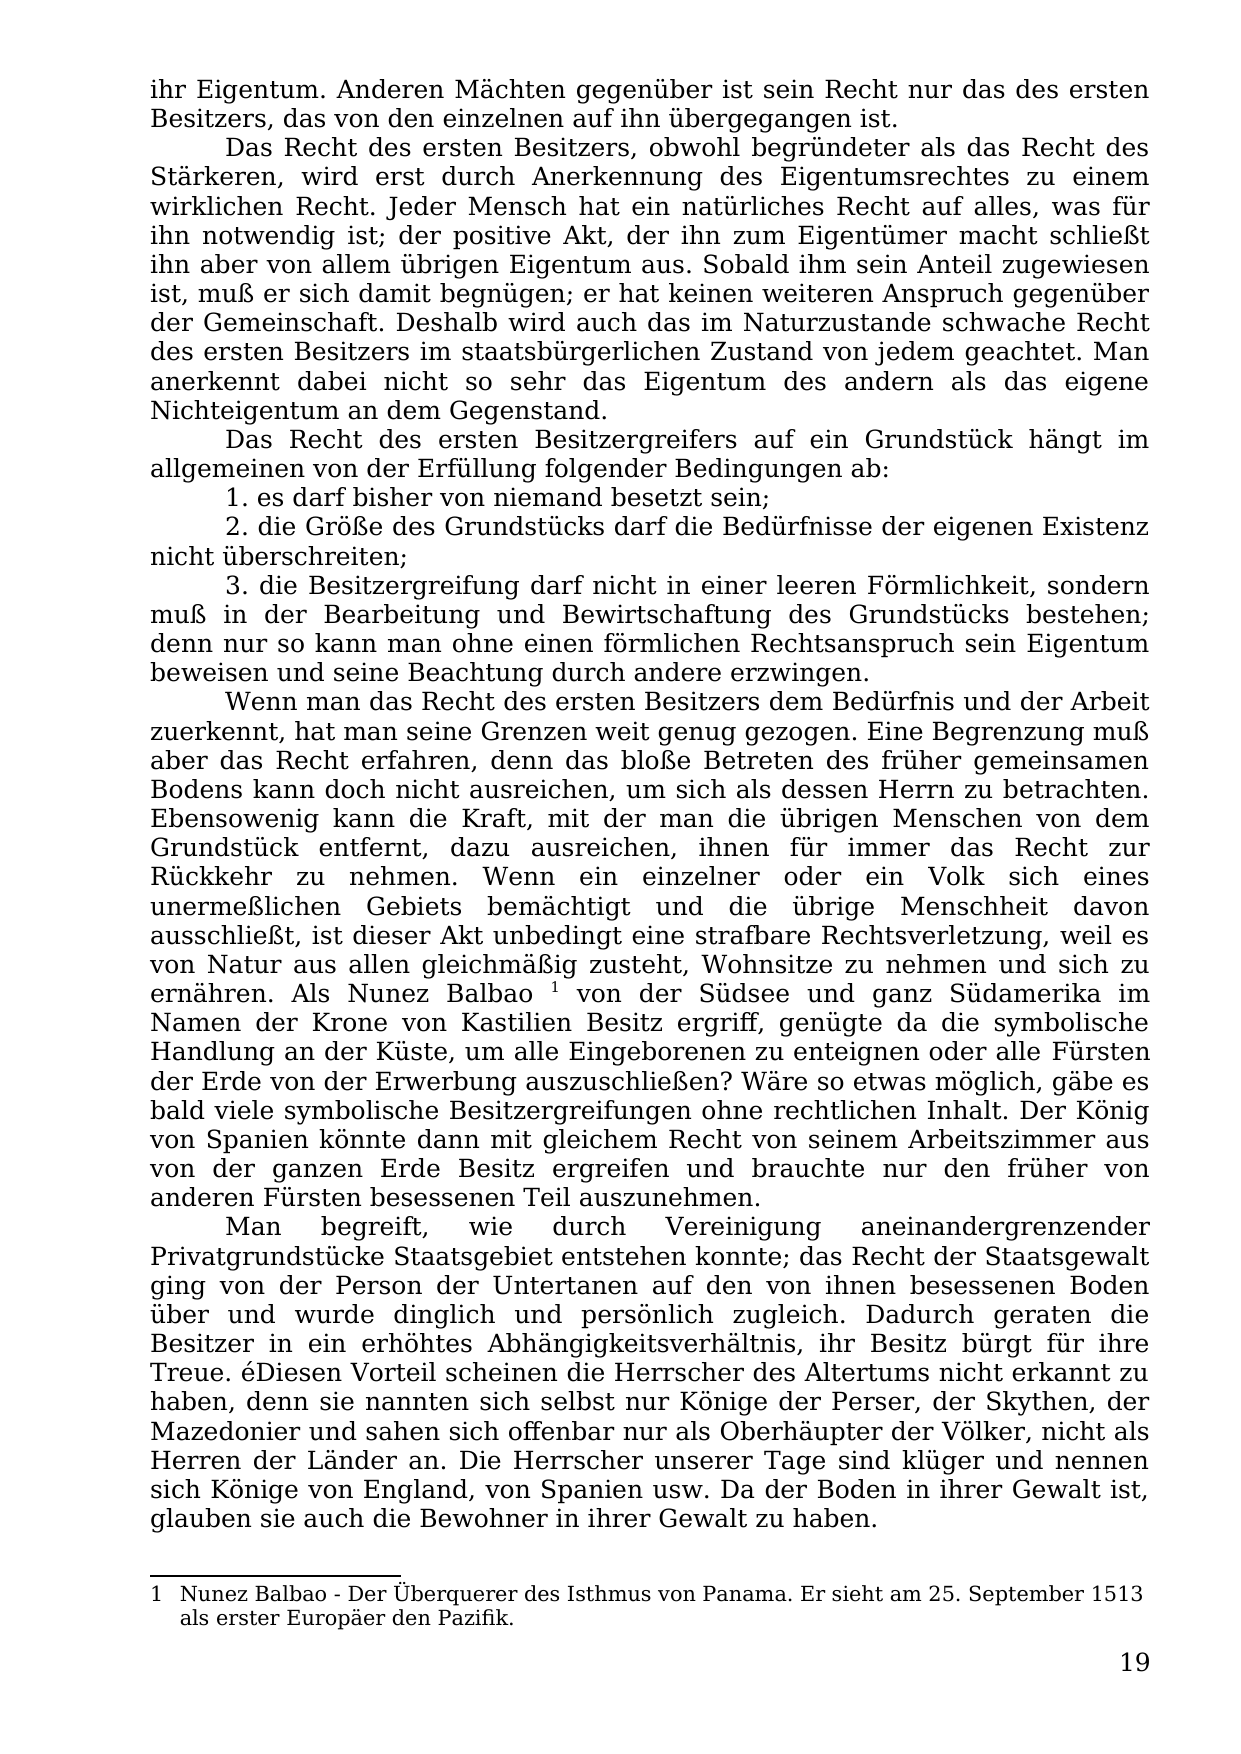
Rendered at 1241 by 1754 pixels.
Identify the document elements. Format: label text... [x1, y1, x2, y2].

text 2. die Größe des Grundstücks darf die Bedürfnisse der eigenen Existenz nicht überschreiten; [150, 512, 1151, 571]
text 3. die Besitzergreifung darf nicht in einer leeren Förmlichkeit, sondern muß in der Bearbeitung und Bewirtschaftung des Grundstücks bestehen; denn nur so kann man ohne einen förmlichen Rechtsanspruch sein Eigentum beweisen und seine Beachtung durch andere erzwingen. [150, 571, 1151, 687]
text ihr Eigentum. Anderen Mächten gegenüber ist sein Recht nur das des ersten Besitzers, das von den einzelnen auf ihn übergegangen ist. [150, 75, 1151, 133]
text Wenn man das Recht des ersten Besitzers dem Bedürfnis und der Arbeit zuerkennt, hat man seine Grenzen weit genug gezogen. Eine Begrenzung muß aber das Recht erfahren, denn das bloße Betreten des früher gemeinsamen Bodens kann doch nicht ausreichen, um sich als dessen Herrn zu betrachten. Ebensowenig kann die Kraft, mit der man die übrigen Menschen von dem Grundstück entfernt, dazu ausreichen, ihnen für immer das Recht zur Rückkehr zu nehmen. Wenn ein einzelner oder ein Volk sich eines unermeßlichen Gebiets bemächtigt und die übrige Menschheit davon ausschließt, ist dieser Akt unbedingt eine strafbare Rechtsverletzung, weil es von Natur aus allen gleichmäßig zusteht, Wohnsitze zu nehmen und sich zu ernähren. Als Nunez Balbao von der Südsee und ganz Südamerika im Namen der Krone von Kastilien Besitz ergriff, genügte da die symbolische Handlung an der Küste, um alle Eingeborenen zu enteignen oder alle Fürsten der Erde von der Erwerbung auszuschließen? Wäre so etwas möglich, gäbe es bald viele symbolische Besitzergreifungen ohne rechtlichen Inhalt. Der König von Spanien könnte dann mit gleichem Recht von seinem Arbeitszimmer aus von der ganzen Erde Besitz ergreifen und brauchte nur den früher von anderen Fürsten besessenen Teil auszunehmen. [150, 687, 1151, 1212]
text Nunez Balbao - Der Überquerer des Isthmus von Panama. Er sieht am 25. September 1513 als erster Europäer den Pazifik. [150, 1582, 1151, 1631]
text 1. es darf bisher von niemand besetzt sein; [150, 483, 1151, 512]
text Man begreift, wie durch Vereinigung aneinandergrenzender Privatgrundstücke Staatsgebiet entstehen konnte; das Recht der Staatsgewalt ging von der Person der Untertanen auf den von ihnen besessenen Boden über und wurde dinglich und persönlich zugleich. Dadurch geraten die Besitzer in ein erhöhtes Abhängigkeitsverhältnis, ihr Besitz bürgt für ihre Treue. éDiesen Vorteil scheinen die Herrscher des Altertums nicht erkannt zu haben, denn sie nannten sich selbst nur Könige der Perser, der Skythen, der Mazedonier und sahen sich offenbar nur als Oberhäupter der Völker, nicht als Herren der Länder an. Die Herrscher unserer Tage sind klüger und nennen sich Könige von England, von Spanien usw. Da der Boden in ihrer Gewalt ist, glauben sie auch die Bewohner in ihrer Gewalt zu haben. [150, 1212, 1151, 1533]
text Das Recht des ersten Besitzers, obwohl begründeter als das Recht des Stärkeren, wird erst durch Anerkennung des Eigentumsrechtes zu einem wirklichen Recht. Jeder Mensch hat ein natürliches Recht auf alles, was für ihn notwendig ist; der positive Akt, der ihn zum Eigentümer macht schließt ihn aber von allem übrigen Eigentum aus. Sobald ihm sein Anteil zugewiesen ist, muß er sich damit begnügen; er hat keinen weiteren Anspruch gegenüber der Gemeinschaft. Deshalb wird auch das im Naturzustande schwache Recht des ersten Besitzers im staatsbürgerlichen Zustand von jedem geachtet. Man anerkennt dabei nicht so sehr das Eigentum des andern als das eigene Nichteigentum an dem Gegenstand. [150, 133, 1151, 425]
text Das Recht des ersten Besitzergreifers auf ein Grundstück hängt im allgemeinen von der Erfüllung folgender Bedingungen ab: [150, 425, 1151, 483]
